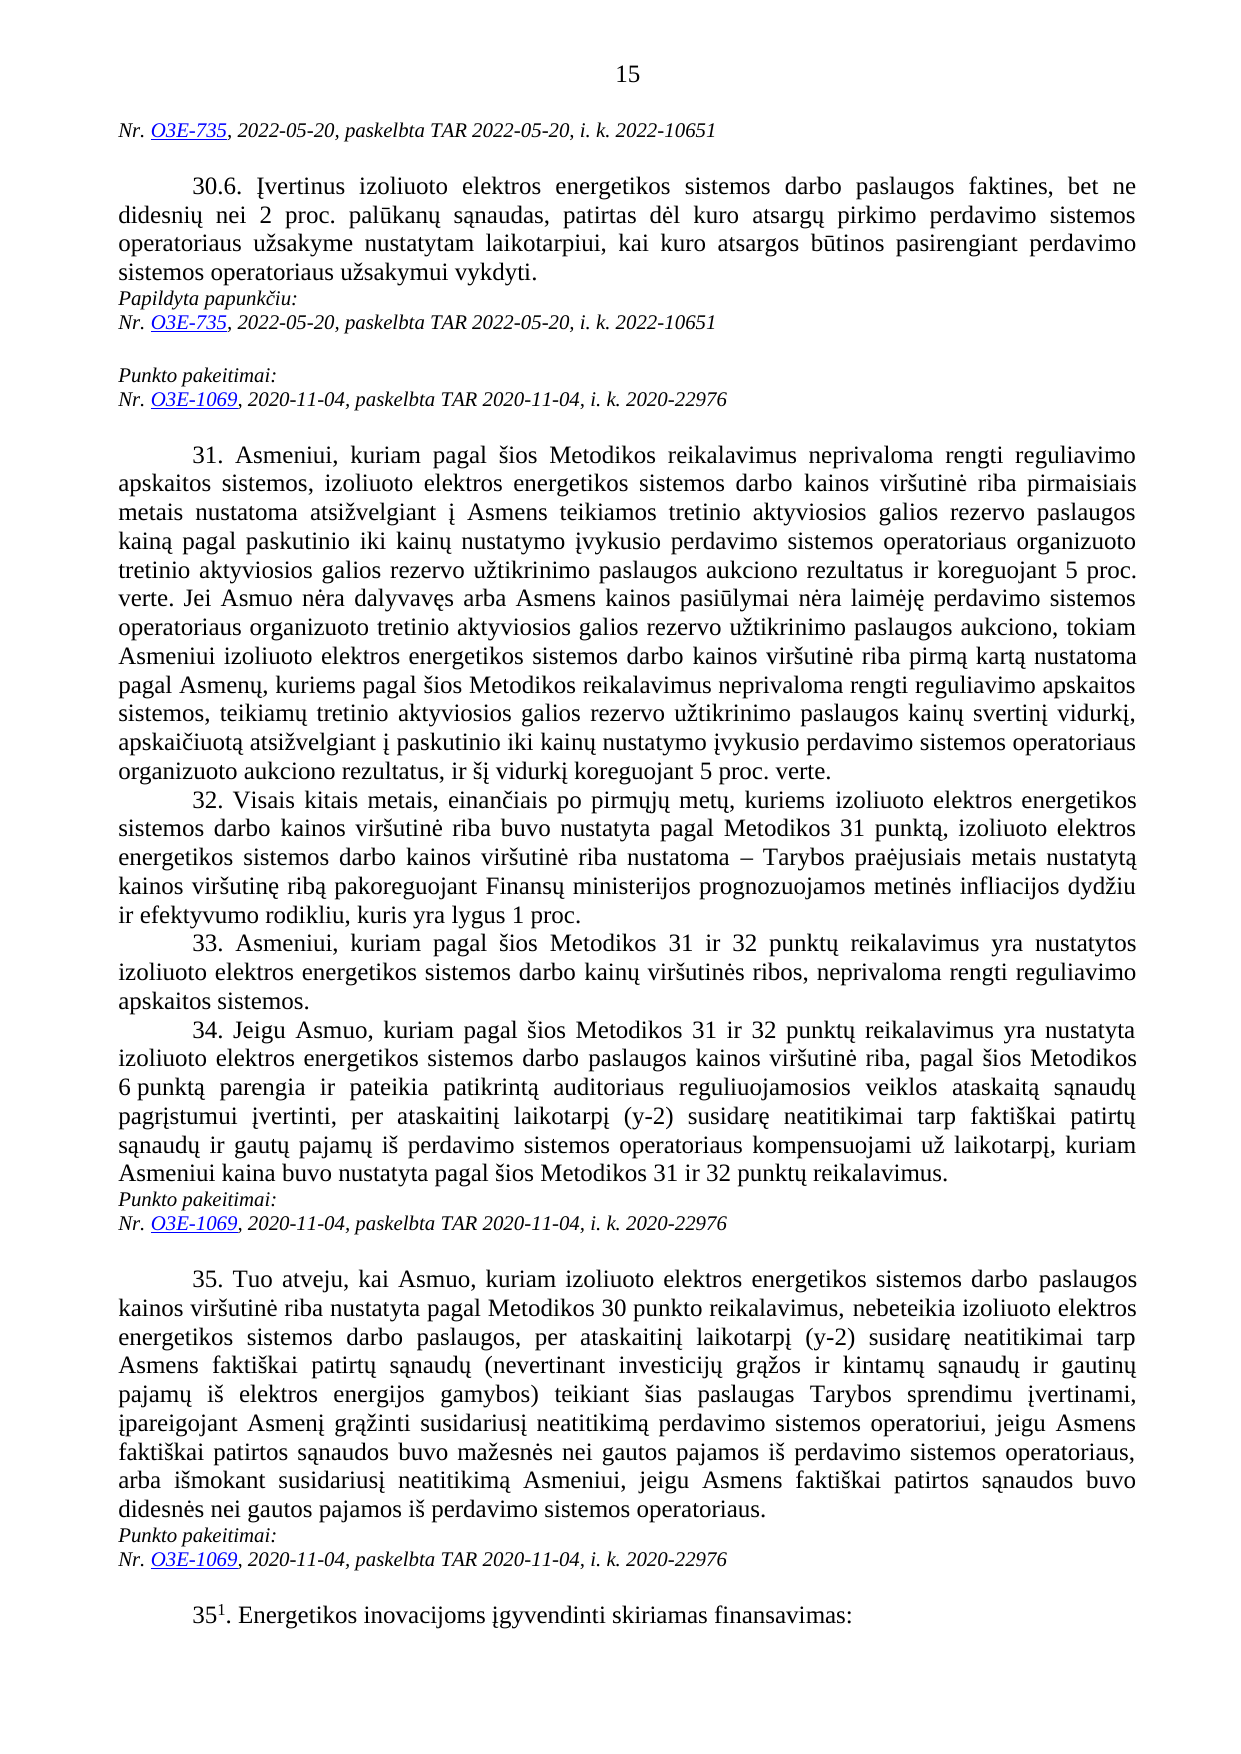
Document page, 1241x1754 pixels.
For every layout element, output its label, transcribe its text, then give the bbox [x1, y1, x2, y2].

text Papildyta papunkčiu: [118, 286, 1137, 310]
text Punkto pakeitimai: [118, 363, 1137, 387]
text 35. Tuo atveju, kai Asmuo, kuriam izoliuoto elektros energetikos sistemos darbo paslaugos kainos viršutinė riba nustatyta pagal Metodikos 30 punkto reikalavimus, nebeteikia izoliuoto elektros energetikos sistemos darbo paslaugos, per ataskaitinį laikotarpį (y-2) susidarę neatitikimai tarp Asmens faktiškai patirtų sąnaudų (nevertinant investicijų grąžos ir kintamų sąnaudų ir gautinų pajamų iš elektros energijos gamybos) teikiant šias paslaugas Tarybos sprendimu įvertinami, įpareigojant Asmenį grąžinti susidariusį neatitikimą perdavimo sistemos operatoriui, jeigu Asmens faktiškai patirtos sąnaudos buvo mažesnės nei gautos pajamos iš perdavimo sistemos operatoriaus, arba išmokant susidariusį neatitikimą Asmeniui, jeigu Asmens faktiškai patirtos sąnaudos buvo didesnės nei gautos pajamos iš perdavimo sistemos operatoriaus. [118, 1264, 1137, 1523]
text 34. Jeigu Asmuo, kuriam pagal šios Metodikos 31 ir 32 punktų reikalavimus yra nustatyta izoliuoto elektros energetikos sistemos darbo paslaugos kainos viršutinė riba, pagal šios Metodikos 6 punktą parengia ir pateikia patikrintą auditoriaus reguliuojamosios veiklos ataskaitą sąnaudų pagrįstumui įvertinti, per ataskaitinį laikotarpį (y-2) susidarę neatitikimai tarp faktiškai patirtų sąnaudų ir gautų pajamų iš perdavimo sistemos operatoriaus kompensuojami už laikotarpį, kuriam Asmeniui kaina buvo nustatyta pagal šios Metodikos 31 ir 32 punktų reikalavimus. [118, 1015, 1137, 1187]
text Nr. O3E-1069, 2020-11-04, paskelbta TAR 2020-11-04, i. k. 2020-22976 [118, 1547, 1137, 1571]
text 33. Asmeniui, kuriam pagal šios Metodikos 31 ir 32 punktų reikalavimus yra nustatytos izoliuoto elektros energetikos sistemos darbo kainų viršutinės ribos, neprivaloma rengti reguliavimo apskaitos sistemos. [118, 928, 1137, 1015]
text Nr. O3E-1069, 2020-11-04, paskelbta TAR 2020-11-04, i. k. 2020-22976 [118, 1211, 1137, 1235]
text Nr. O3E-735, 2022-05-20, paskelbta TAR 2022-05-20, i. k. 2022-10651 [118, 118, 1137, 142]
text Nr. O3E-735, 2022-05-20, paskelbta TAR 2022-05-20, i. k. 2022-10651 [118, 310, 1137, 334]
text Nr. O3E-1069, 2020-11-04, paskelbta TAR 2020-11-04, i. k. 2020-22976 [118, 387, 1137, 411]
text Punkto pakeitimai: [118, 1187, 1137, 1211]
text 32. Visais kitais metais, einančiais po pirmųjų metų, kuriems izoliuoto elektros energetikos sistemos darbo kainos viršutinė riba buvo nustatyta pagal Metodikos 31 punktą, izoliuoto elektros energetikos sistemos darbo kainos viršutinė riba nustatoma – Tarybos praėjusiais metais nustatytą kainos viršutinę ribą pakoreguojant Finansų ministerijos prognozuojamos metinės infliacijos dydžiu ir efektyvumo rodikliu, kuris yra lygus 1 proc. [118, 785, 1137, 928]
text 31. Asmeniui, kuriam pagal šios Metodikos reikalavimus neprivaloma rengti reguliavimo apskaitos sistemos, izoliuoto elektros energetikos sistemos darbo kainos viršutinė riba pirmaisiais metais nustatoma atsižvelgiant į Asmens teikiamos tretinio aktyviosios galios rezervo paslaugos kainą pagal paskutinio iki kainų nustatymo įvykusio perdavimo sistemos operatoriaus organizuoto tretinio aktyviosios galios rezervo užtikrinimo paslaugos aukciono rezultatus ir koreguojant 5 proc. verte. Jei Asmuo nėra dalyvavęs arba Asmens kainos pasiūlymai nėra laimėję perdavimo sistemos operatoriaus organizuoto tretinio aktyviosios galios rezervo užtikrinimo paslaugos aukciono, tokiam Asmeniui izoliuoto elektros energetikos sistemos darbo kainos viršutinė riba pirmą kartą nustatoma pagal Asmenų, kuriems pagal šios Metodikos reikalavimus neprivaloma rengti reguliavimo apskaitos sistemos, teikiamų tretinio aktyviosios galios rezervo užtikrinimo paslaugos kainų svertinį vidurkį, apskaičiuotą atsižvelgiant į paskutinio iki kainų nustatymo įvykusio perdavimo sistemos operatoriaus organizuoto aukciono rezultatus, ir šį vidurkį koreguojant 5 proc. verte. [118, 440, 1137, 785]
text Punkto pakeitimai: [118, 1523, 1137, 1547]
text 30.6. Įvertinus izoliuoto elektros energetikos sistemos darbo paslaugos faktines, bet ne didesnių nei 2 proc. palūkanų sąnaudas, patirtas dėl kuro atsargų pirkimo perdavimo sistemos operatoriaus užsakyme nustatytam laikotarpiui, kai kuro atsargos būtinos pasirengiant perdavimo sistemos operatoriaus užsakymui vykdyti. [118, 171, 1137, 286]
text 351. Energetikos inovacijoms įgyvendinti skiriamas finansavimas: [118, 1600, 1137, 1628]
